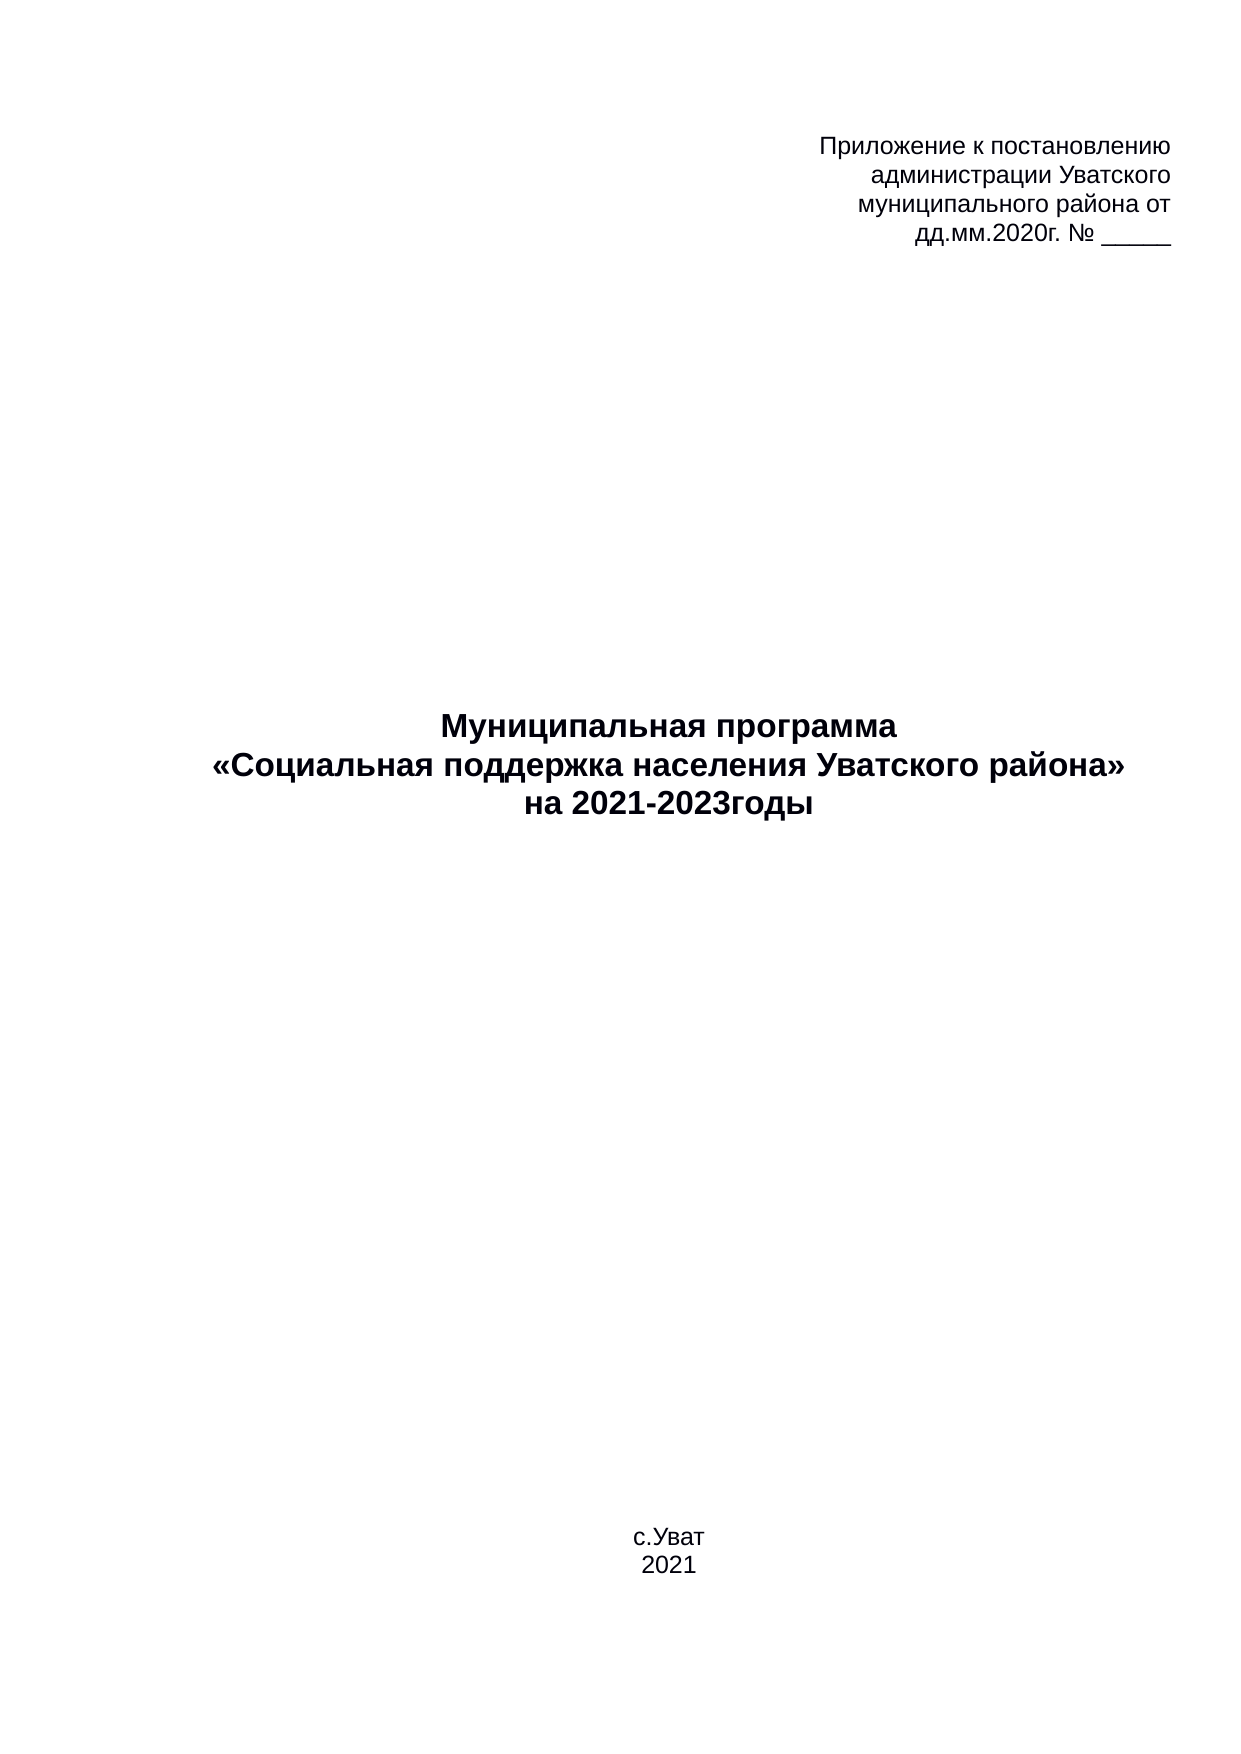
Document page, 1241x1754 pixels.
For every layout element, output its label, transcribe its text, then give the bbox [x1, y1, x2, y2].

text «Социальная поддержка населения Уватского района» [186, 745, 1152, 783]
text муниципального района от дд.мм.2020г. № _____ [842, 189, 1171, 246]
text 2021 [186, 1550, 1152, 1579]
text Муниципальная программа [186, 706, 1152, 745]
text на 2021-2023годы [186, 783, 1152, 822]
text с.Уват [186, 1522, 1152, 1550]
text администрации Уватского [186, 160, 1171, 189]
text Приложение к постановлению [186, 131, 1171, 160]
